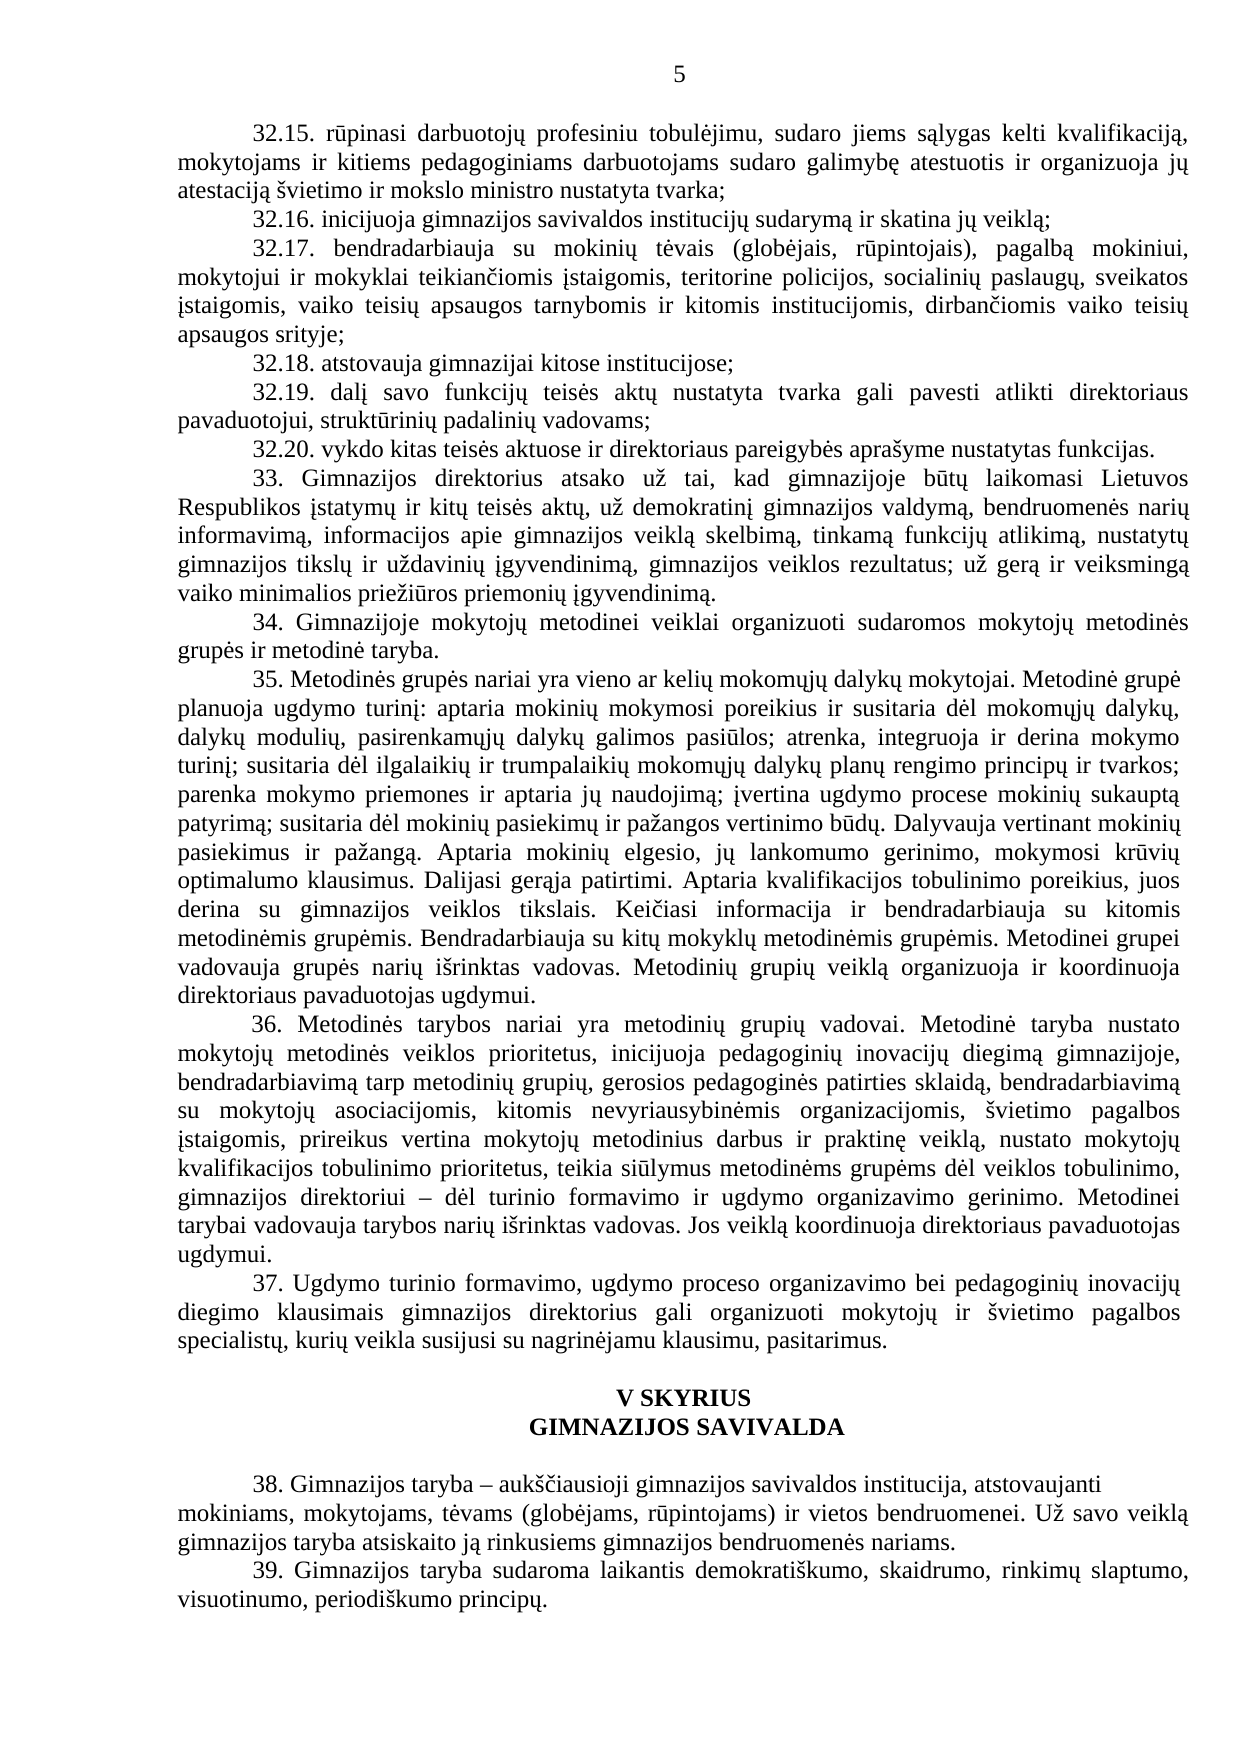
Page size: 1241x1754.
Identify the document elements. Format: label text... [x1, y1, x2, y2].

text 32.20. vykdo kitas teisės aktuose ir direktoriaus pareigybės aprašyme nustatytas funkcijas. [177, 434, 1189, 463]
text 32.19. dalį savo funkcijų teisės aktų nustatyta tvarka gali pavesti atlikti direktoriaus pavaduotojui, struktūrinių padalinių vadovams; [177, 377, 1189, 434]
text 32.16. inicijuoja gimnazijos savivaldos institucijų sudarymą ir skatina jų veiklą; [177, 204, 1189, 233]
text 36. Metodinės tarybos nariai yra metodinių grupių vadovai. Metodinė taryba nustato mokytojų metodinės veiklos prioritetus, inicijuoja pedagoginių inovacijų diegimą gimnazijoje, bendradarbiavimą tarp metodinių grupių, gerosios pedagoginės patirties sklaidą, bendradarbiavimą su mokytojų asociacijomis, kitomis nevyriausybinėmis organizacijomis, švietimo pagalbos įstaigomis, prireikus vertina mokytojų metodinius darbus ir praktinę veiklą, nustato mokytojų kvalifikacijos tobulinimo prioritetus, teikia siūlymus metodinėms grupėms dėl veiklos tobulinimo, gimnazijos direktoriui – dėl turinio formavimo ir ugdymo organizavimo gerinimo. Metodinei tarybai vadovauja tarybos narių išrinktas vadovas. Jos veiklą koordinuoja direktoriaus pavaduotojas ugdymui. [177, 1009, 1181, 1268]
text 39. Gimnazijos taryba sudaroma laikantis demokratiškumo, skaidrumo, rinkimų slaptumo, visuotinumo, periodiškumo principų. [177, 1556, 1189, 1613]
text 32.17. bendradarbiauja su mokinių tėvais (globėjais, rūpintojais), pagalbą mokiniui, mokytojui ir mokyklai teikiančiomis įstaigomis, teritorine policijos, socialinių paslaugų, sveikatos įstaigomis, vaiko teisių apsaugos tarnybomis ir kitomis institucijomis, dirbančiomis vaiko teisių apsaugos srityje; [177, 233, 1189, 348]
text GIMNAZIJOS SAVIVALDa [177, 1412, 1189, 1441]
text 35. Metodinės grupės nariai yra vieno ar kelių mokomųjų dalykų mokytojai. Metodinė grupė planuoja ugdymo turinį: aptaria mokinių mokymosi poreikius ir susitaria dėl mokomųjų dalykų, dalykų modulių, pasirenkamųjų dalykų galimos pasiūlos; atrenka, integruoja ir derina mokymo turinį; susitaria dėl ilgalaikių ir trumpalaikių mokomųjų dalykų planų rengimo principų ir tvarkos; parenka mokymo priemones ir aptaria jų naudojimą; įvertina ugdymo procese mokinių sukauptą patyrimą; susitaria dėl mokinių pasiekimų ir pažangos vertinimo būdų. Dalyvauja vertinant mokinių pasiekimus ir pažangą. Aptaria mokinių elgesio, jų lankomumo gerinimo, mokymosi krūvių optimalumo klausimus. Dalijasi gerąja patirtimi. Aptaria kvalifikacijos tobulinimo poreikius, juos derina su gimnazijos veiklos tikslais. Keičiasi informacija ir bendradarbiauja su kitomis metodinėmis grupėmis. Bendradarbiauja su kitų mokyklų metodinėmis grupėmis. Metodinei grupei vadovauja grupės narių išrinktas vadovas. Metodinių grupių veiklą organizuoja ir koordinuoja direktoriaus pavaduotojas ugdymui. [177, 664, 1181, 1009]
text mokiniams, mokytojams, tėvams (globėjams, rūpintojams) ir vietos bendruomenei. Už savo veiklą gimnazijos taryba atsiskaito ją rinkusiems gimnazijos bendruomenės nariams. [177, 1498, 1189, 1556]
text 38. Gimnazijos taryba – aukščiausioji gimnazijos savivaldos institucija, atstovaujanti [252, 1469, 1189, 1498]
text 37. Ugdymo turinio formavimo, ugdymo proceso organizavimo bei pedagoginių inovacijų diegimo klausimais gimnazijos direktorius gali organizuoti mokytojų ir švietimo pagalbos specialistų, kurių veikla susijusi su nagrinėjamu klausimu, pasitarimus. [177, 1268, 1181, 1354]
text V SKYRIUS [177, 1383, 1189, 1412]
text 32.18. atstovauja gimnazijai kitose institucijose; [177, 348, 1189, 377]
text 34. Gimnazijoje mokytojų metodinei veiklai organizuoti sudaromos mokytojų metodinės grupės ir metodinė taryba. [177, 607, 1189, 664]
text 33. Gimnazijos direktorius atsako už tai, kad gimnazijoje būtų laikomasi Lietuvos Respublikos įstatymų ir kitų teisės aktų, už demokratinį gimnazijos valdymą, bendruomenės narių informavimą, informacijos apie gimnazijos veiklą skelbimą, tinkamą funkcijų atlikimą, nustatytų gimnazijos tikslų ir uždavinių įgyvendinimą, gimnazijos veiklos rezultatus; už gerą ir veiksmingą vaiko minimalios priežiūros priemonių įgyvendinimą. [177, 463, 1189, 607]
text 32.15. rūpinasi darbuotojų profesiniu tobulėjimu, sudaro jiems sąlygas kelti kvalifikaciją, mokytojams ir kitiems pedagoginiams darbuotojams sudaro galimybę atestuotis ir organizuoja jų atestaciją švietimo ir mokslo ministro nustatyta tvarka; [177, 118, 1189, 204]
